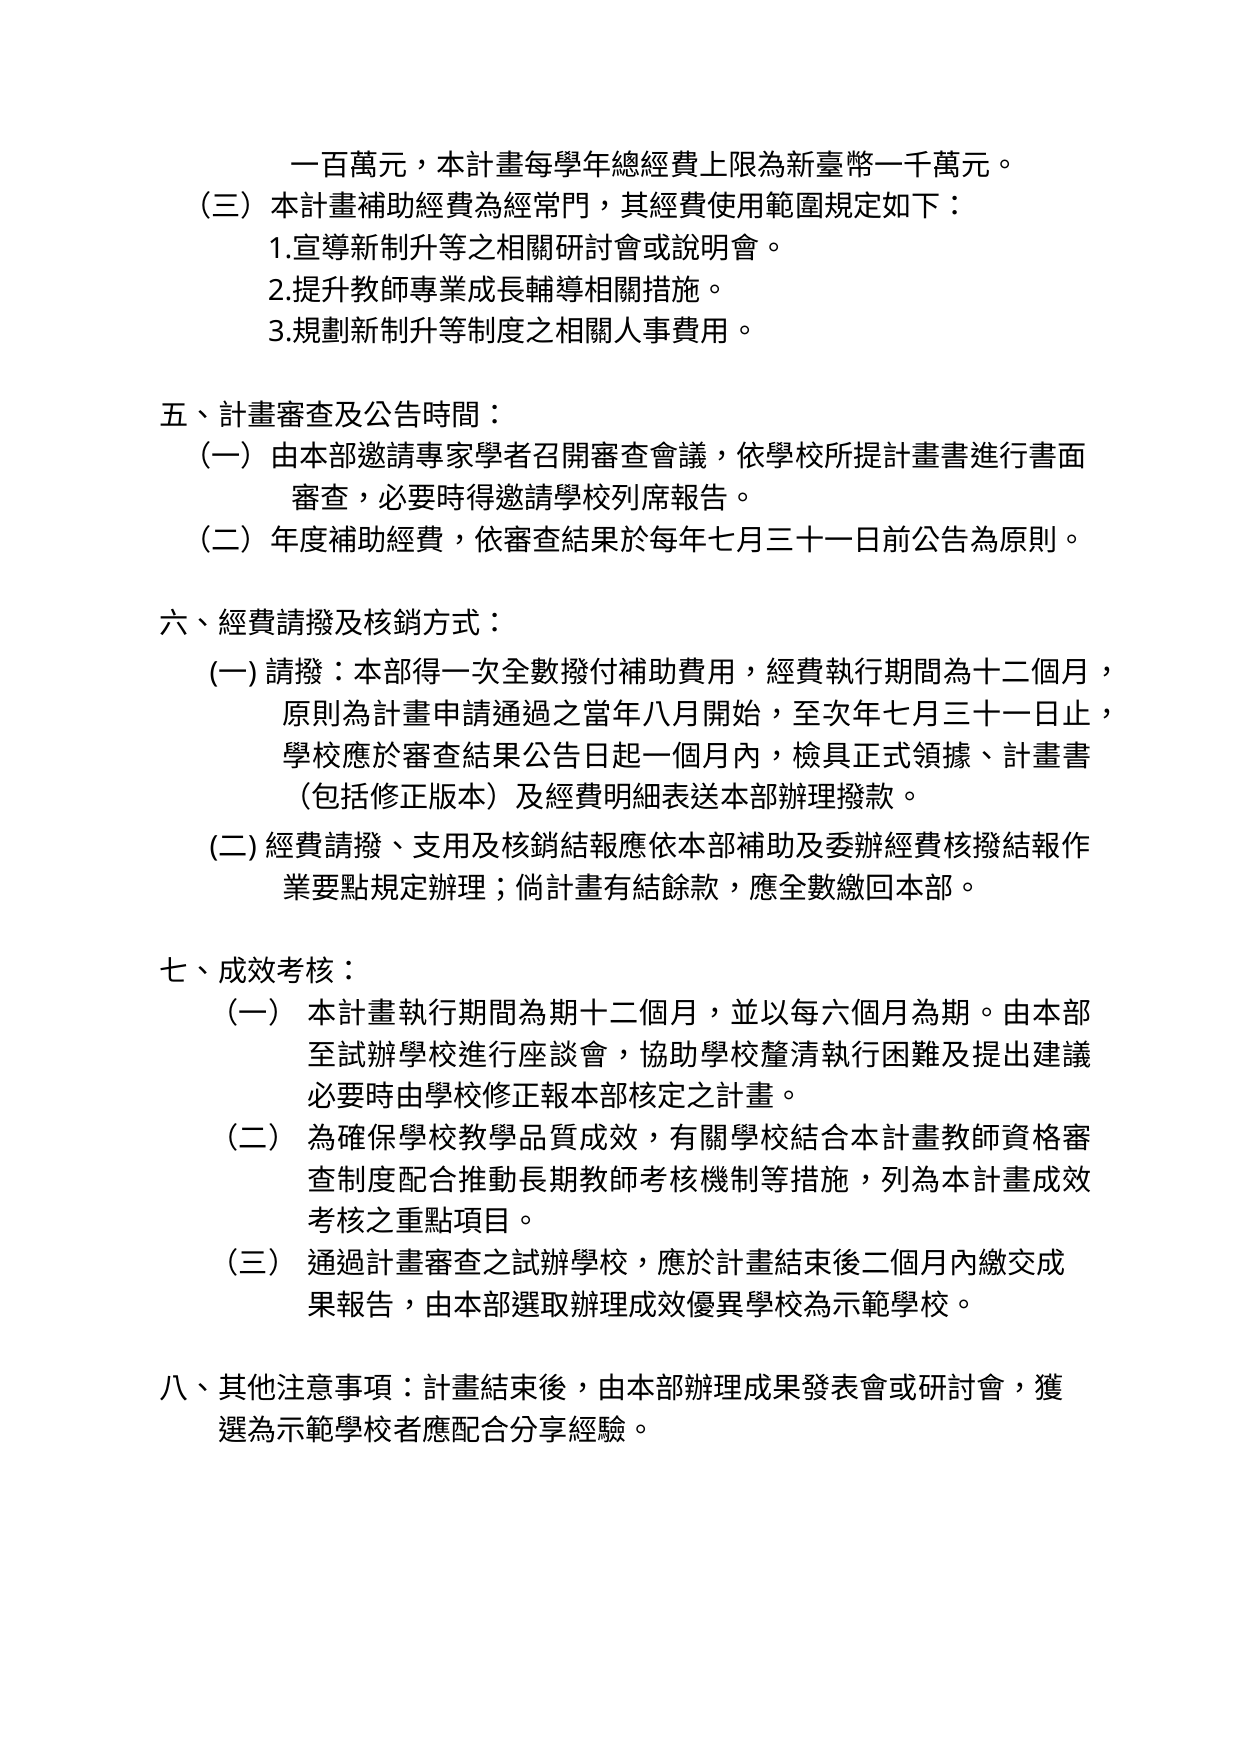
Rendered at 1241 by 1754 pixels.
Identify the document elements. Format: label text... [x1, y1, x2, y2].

list 3.規劃新制升等制度之相關人事費用。 [209, 308, 1092, 350]
list （一）由本部邀請專家學者召開審查會議，依學校所提計畫書進行書面審查，必要時得邀請學校列席報告。 [159, 433, 1092, 517]
list 本計畫執行期間為期十二個月，並以每六個月為期。由本部至試辦學校進行座談會，協助學校釐清執行困難及提出建議，必要時由學校修正報本部核定之計畫。 [209, 990, 1092, 1115]
list 2.提升教師專業成長輔導相關措施。 [268, 267, 1092, 308]
text (二) 經費請撥、支用及核銷結報應依本部補助及委辦經費核撥結報作業要點規定辦理；倘計畫有結餘款，應全數繳回本部。 [209, 823, 1092, 907]
list 1.宣導新制升等之相關研討會或說明會。 [268, 225, 1092, 267]
list 為確保學校教學品質成效，有關學校結合本計畫教師資格審查制度配合推動長期教師考核機制等措施，列為本計畫成效考核之重點項目。 [209, 1115, 1092, 1240]
list （三）本計畫補助經費為經常門，其經費使用範圍規定如下： [159, 183, 1092, 225]
list 八、其他注意事項：計畫結束後，由本部辦理成果發表會或研討會，獲選為示範學校者應配合分享經驗。 [159, 1365, 1092, 1448]
text (一) 請撥：本部得一次全數撥付補助費用，經費執行期間為十二個月，原則為計畫申請通過之當年八月開始，至次年七月三十一日止，學校應於審查結果公告日起一個月內，檢具正式領據、計畫書（包括修正版本）及經費明細表送本部辦理撥款。 [209, 649, 1092, 816]
list 六、經費請撥及核銷方式： [159, 600, 1092, 642]
list （二）年度補助經費，依審查結果於每年七月三十一日前公告為原則。 [159, 517, 1092, 558]
list 五、計畫審查及公告時間： [159, 392, 1092, 433]
list 七、成效考核： [159, 948, 1092, 990]
list 通過計畫審查之試辦學校，應於計畫結束後二個月內繳交成果報告，由本部選取辦理成效優異學校為示範學校。 [209, 1240, 1092, 1323]
list 一百萬元，本計畫每學年總經費上限為新臺幣一千萬元。 [203, 142, 1092, 183]
